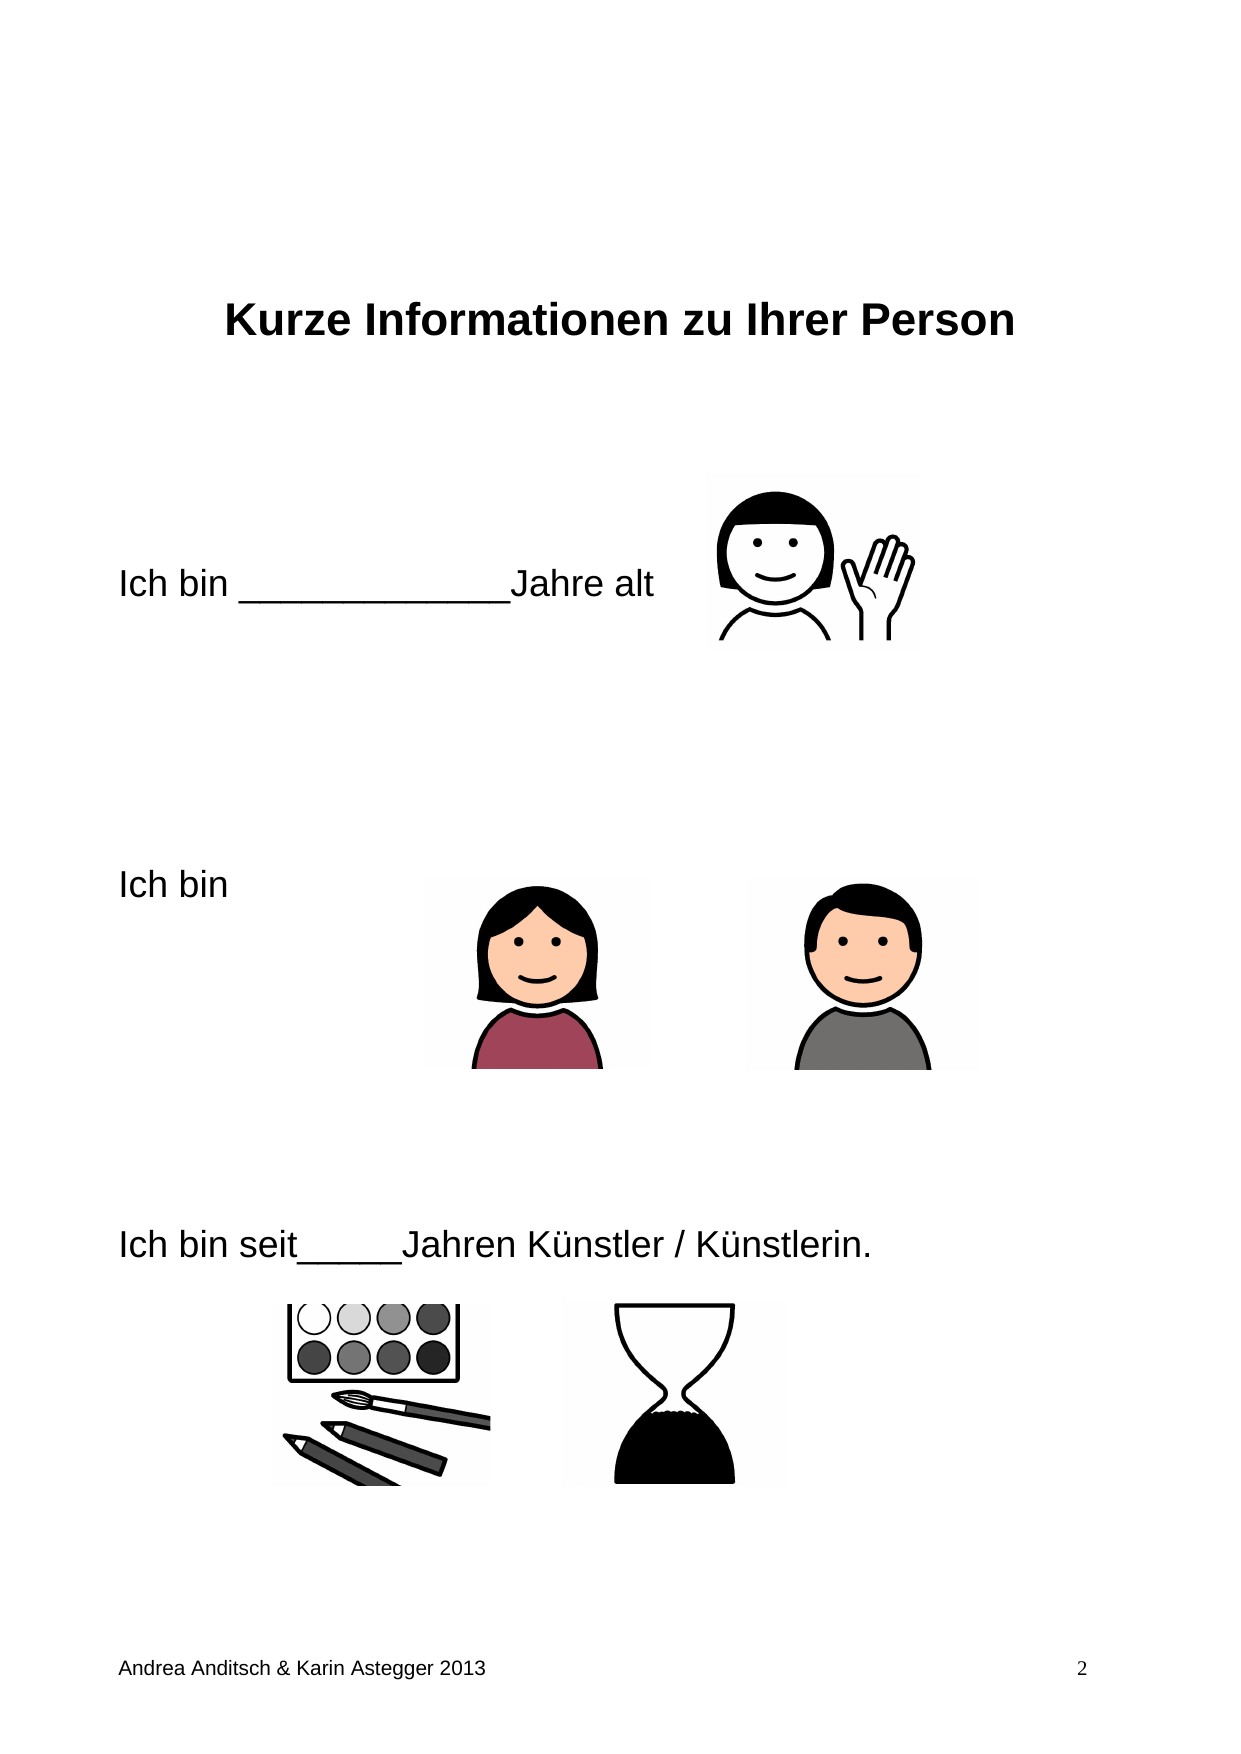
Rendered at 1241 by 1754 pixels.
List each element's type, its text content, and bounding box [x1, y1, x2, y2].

picture [562, 1299, 787, 1487]
title Kurze Informationen zu Ihrer Person [118, 292, 1122, 345]
text Ich bin seit_____Jahren Künstler / Künstlerin. [118, 1222, 1122, 1265]
text Ich bin [118, 863, 1122, 1071]
picture [424, 879, 651, 1069]
picture [747, 878, 978, 1070]
text [921, 561, 1122, 604]
picture [707, 474, 920, 651]
text Ich bin _____________Jahre alt [118, 561, 706, 604]
